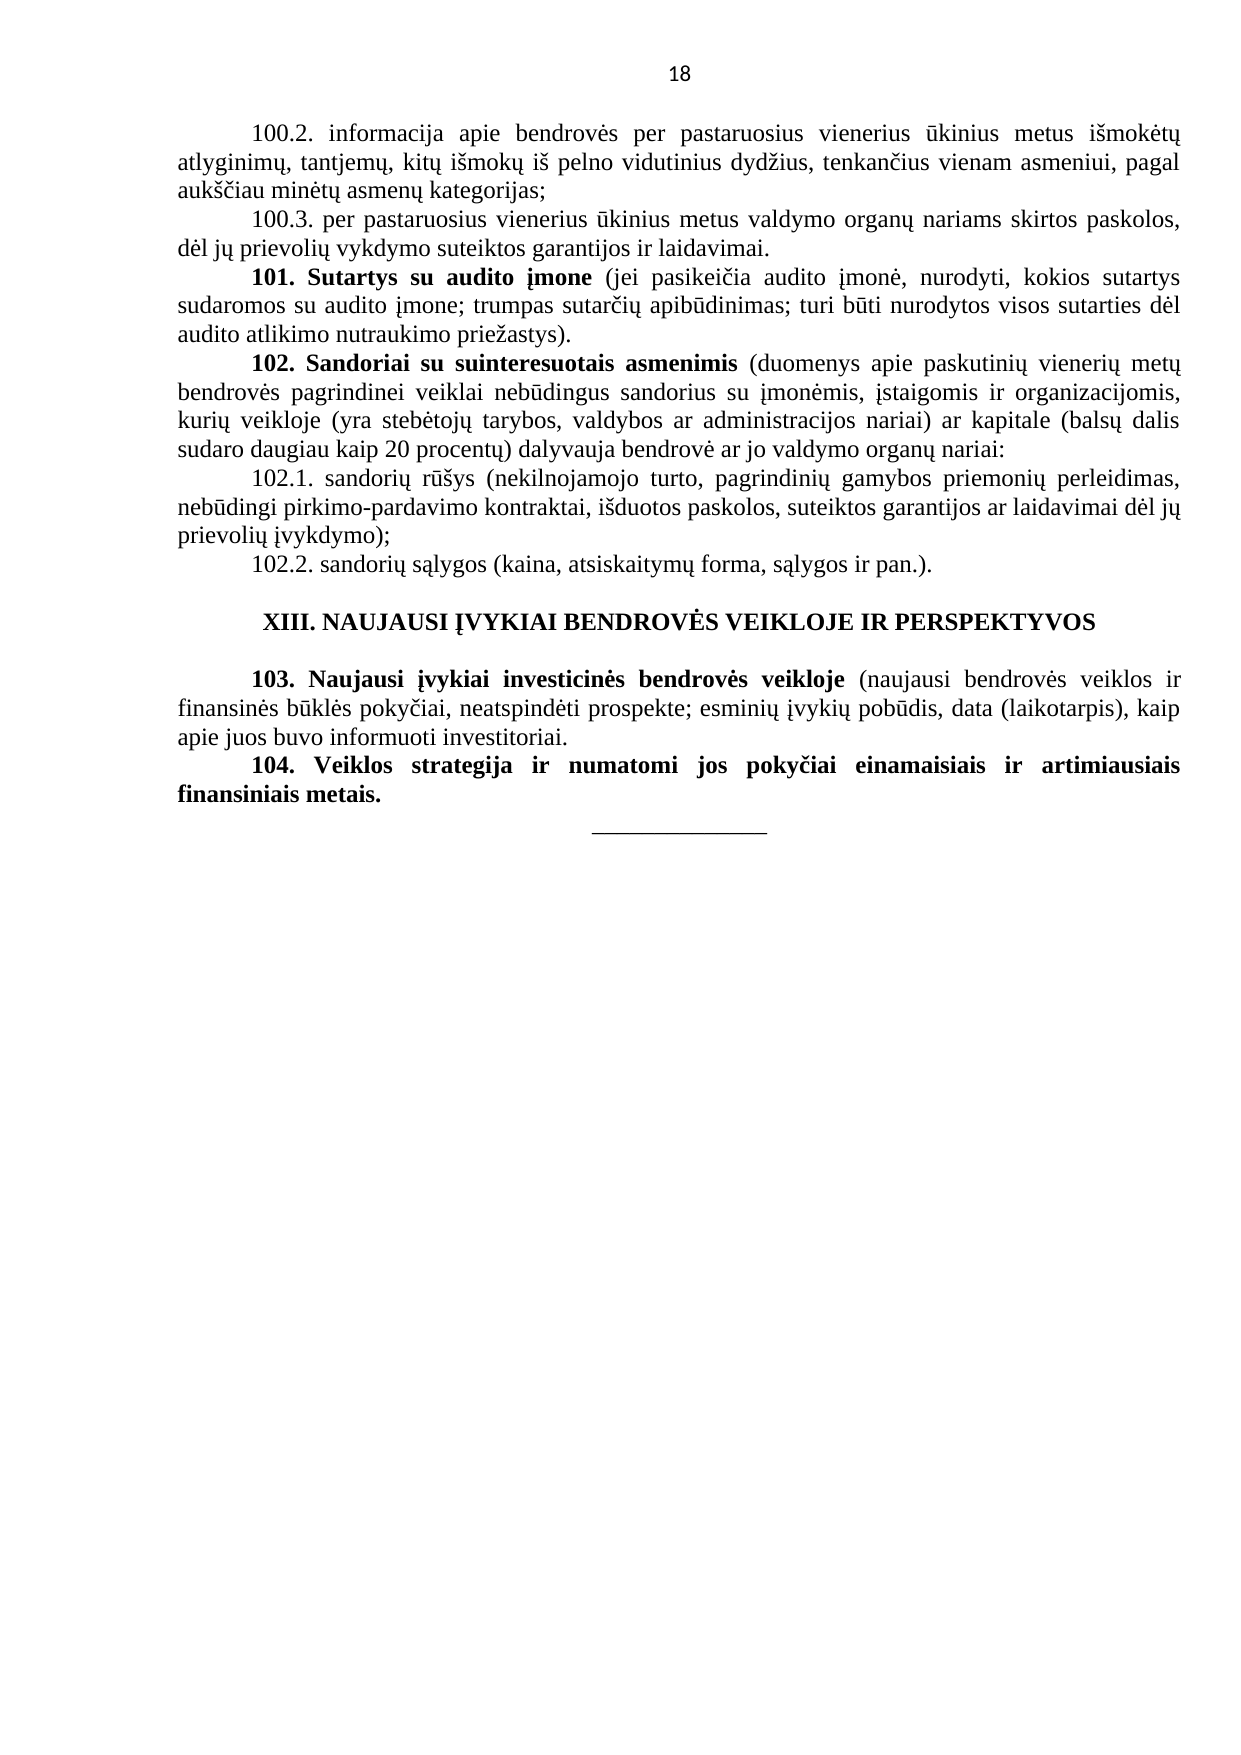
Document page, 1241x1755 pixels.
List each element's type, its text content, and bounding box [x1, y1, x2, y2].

text 102.2. sandorių sąlygos (kaina, atsiskaitymų forma, sąlygos ir pan.). [177, 549, 1181, 578]
text 100.3. per pastaruosius vienerius ūkinius metus valdymo organų nariams skirtos paskolos, dėl jų prievolių vykdymo suteiktos garantijos ir laidavimai. [177, 204, 1181, 262]
text 101. Sutartys su audito įmone (jei pasikeičia audito įmonė, nurodyti, kokios sutartys sudaromos su audito įmone; trumpas sutarčių apibūdinimas; turi būti nurodytos visos sutarties dėl audito atlikimo nutraukimo priežastys). [177, 262, 1181, 348]
text ______________ [177, 808, 1181, 837]
text 102. Sandoriai su suinteresuotais asmenimis (duomenys apie paskutinių vienerių metų bendrovės pagrindinei veiklai nebūdingus sandorius su įmonėmis, įstaigomis ir organizacijomis, kurių veikloje (yra stebėtojų tarybos, valdybos ar administracijos nariai) ar kapitale (balsų dalis sudaro daugiau kaip 20 procentų) dalyvauja bendrovė ar jo valdymo organų nariai: [177, 348, 1181, 463]
text 104. Veiklos strategija ir numatomi jos pokyčiai einamaisiais ir artimiausiais finansiniais metais. [177, 751, 1181, 808]
text XIII. NAUJAUSI ĮVYKIAI BENDROVĖS VEIKLOJE IR PERSPEKTYVOS [177, 607, 1181, 636]
text 103. Naujausi įvykiai investicinės bendrovės veikloje (naujausi bendrovės veiklos ir finansinės būklės pokyčiai, neatspindėti prospekte; esminių įvykių pobūdis, data (laikotarpis), kaip apie juos buvo informuoti investitoriai. [177, 664, 1181, 751]
text 102.1. sandorių rūšys (nekilnojamojo turto, pagrindinių gamybos priemonių perleidimas, nebūdingi pirkimo-pardavimo kontraktai, išduotos paskolos, suteiktos garantijos ar laidavimai dėl jų prievolių įvykdymo); [177, 463, 1181, 549]
text 100.2. informacija apie bendrovės per pastaruosius vienerius ūkinius metus išmokėtų atlyginimų, tantjemų, kitų išmokų iš pelno vidutinius dydžius, tenkančius vienam asmeniui, pagal aukščiau minėtų asmenų kategorijas; [177, 118, 1181, 204]
